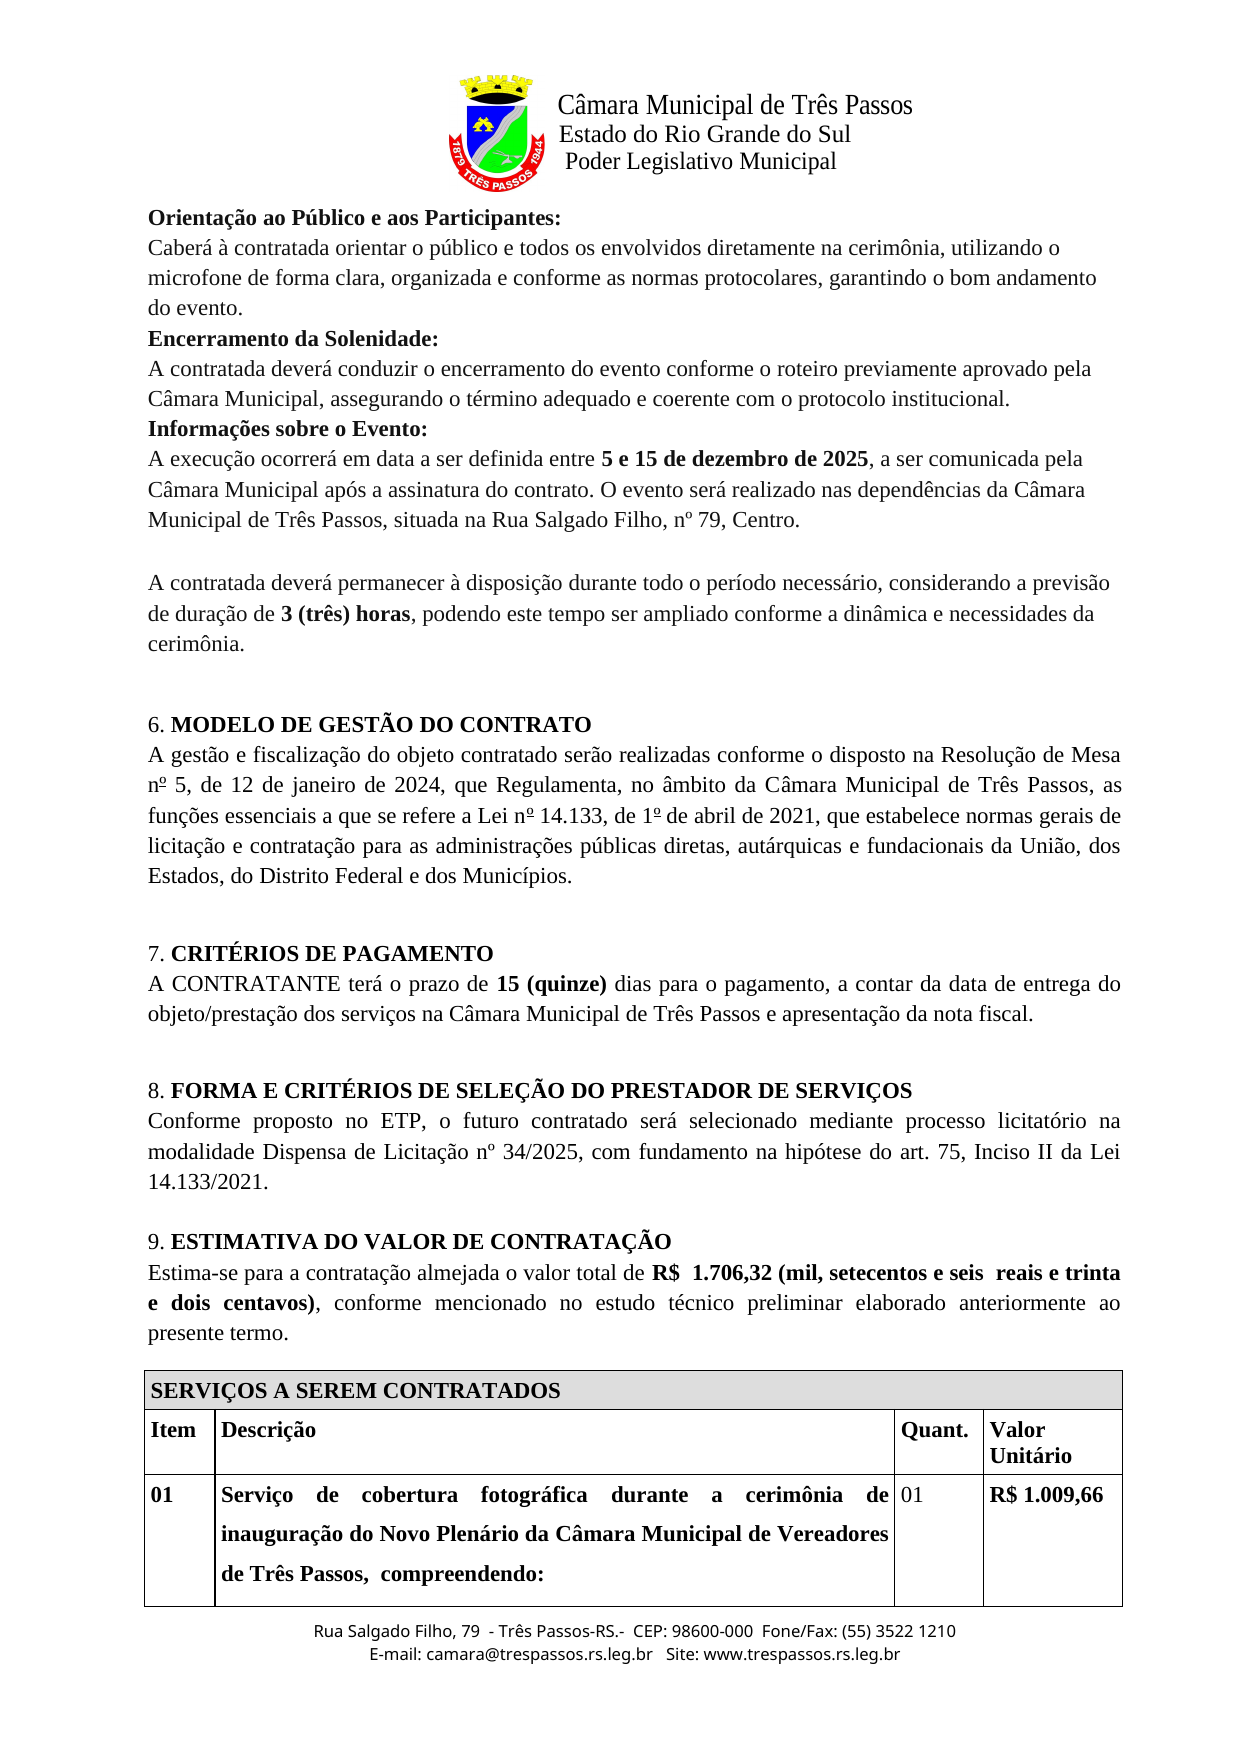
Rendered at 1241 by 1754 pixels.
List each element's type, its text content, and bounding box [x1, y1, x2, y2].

text Encerramento da Solenidade: A contratada deverá conduzir o encerramento do evento conforme o roteiro previamente aprovado pela Câmara Municipal, assegurando o término adequado e coerente com o protocolo institucional. [148, 324, 1122, 411]
table_cell Descrição [216, 1410, 894, 1474]
table_cell 01 [145, 1475, 214, 1606]
list A CONTRATANTE terá o prazo de 15 (quinze) dias para o pagamento, a contar da data de entrega do objeto/prestação dos serviços na Câmara Municipal de Três Passos e apresentação da nota fiscal. [148, 970, 1122, 1026]
text Informações sobre o Evento: A execução ocorrerá em data a ser definida entre 5 e 15 de dezembro de 2025, a ser comunicada pela Câmara Municipal após a assinatura do contrato. O evento será realizado nas dependências da Câmara Municipal de Três Passos, situada na Rua Salgado Filho, nº 79, Centro. [148, 415, 1122, 565]
list Estima-se para a contratação almejada o valor total de R$ 1.706,32 (mil, setecentos e seis reais e trinta e dois centavos), conforme mencionado no estudo técnico preliminar elaborado anteriormente ao presente termo. [148, 1259, 1122, 1345]
list 9. ESTIMATIVA DO VALOR DE CONTRATAÇÃO [148, 1228, 1122, 1255]
text A contratada deverá permanecer à disposição durante todo o período necessário, considerando a previsão de duração de 3 (três) horas, podendo este tempo ser ampliado conforme a dinâmica e necessidades da cerimônia. [148, 569, 1122, 656]
table_cell Serviço de cobertura fotográfica durante a cerimônia de inauguração do Novo Plenário da Câmara Municipal de Vereadores de Três Passos, compreendendo: O registro completo do evento, desde o momento de preparação e recepção de autoridades até o encerramento da solenidade; Captação de imagens digitais em alta resolução; Registro de momentos institucionais, autoridades, convidados e ambiente; Edição e tratamento básico das fotografias (correção de luz, contraste e enquadramento); Entrega de todas as imagens em formato digital, em mídia física (pen drive) e/ou via link eletrônico, devidamente organizadas. As imagens deverão ser disponibilizadas até às 10h do dia seguinte ao evento. Informações sobre a Cerimônia de Inauguração: Data de realização: Entre os dias 5 e 15 de dezembro de 2025 (a data de realização do evento será previamente acordada com a contratada posteriormente a assinatura do contrato). Local de realização: Câmara Municipal de Três Passos, situada na Rua Salgado Filho n.79, centro de Três Passos-RS. Previsão de duração do evento: 3 horas. A CONTRATADA deverá realizar a cobertura fotográfica durante toda a duração real do evento, desde o início até o encerramento oficial da cerimônia, independentemente de eventual ampliação ou redução do tempo inicialmente previsto. O prazo de 3 horas é apenas uma estimativa, podendo sofrer alterações conforme a dinâmica do evento, e a CONTRATADA deverá se adequar integralmente a tais variações, sem prejuízo da prestação do serviço. [216, 1475, 894, 1606]
table_cell Quant. [895, 1410, 983, 1474]
list Conforme proposto no ETP, o futuro contratado será selecionado mediante processo licitatório na modalidade Dispensa de Licitação nº 34/2025, com fundamento na hipótese do art. 75, Inciso II da Lei 14.133/2021. [148, 1108, 1122, 1194]
table_cell 01 [895, 1475, 983, 1606]
table_header SERVIÇOS A SEREM CONTRATADOS [145, 1371, 1122, 1409]
list A gestão e fiscalização do objeto contratado serão realizadas conforme o disposto na Resolução de Mesa nº 5, de 12 de janeiro de 2024, que Regulamenta, no âmbito da Câmara Municipal de Três Passos, as funções essenciais a que se refere a Lei nº 14.133, de 1º de abril de 2021, que estabelece normas gerais de licitação e contratação para as administrações públicas diretas, autárquicas e fundacionais da União, dos Estados, do Distrito Federal e dos Municípios. [148, 741, 1122, 888]
picture [449, 75, 545, 192]
list 6. MODELO DE GESTÃO DO CONTRATO [148, 711, 1122, 737]
list 8. FORMA E CRITÉRIOS DE SELEÇÃO DO PRESTADOR DE SERVIÇOS [148, 1077, 1122, 1104]
text Orientação ao Público e aos Participantes: Caberá à contratada orientar o público e todos os envolvidos diretamente na cerimônia, utilizando o microfone de forma clara, organizada e conforme as normas protocolares, garantindo o bom andamento do evento. [148, 204, 1122, 321]
table_cell Item [145, 1410, 214, 1474]
table_cell R$ 1.009,66 [984, 1475, 1122, 1606]
list 7. CRITÉRIOS DE PAGAMENTO [148, 939, 1122, 966]
table_cell Valor Unitário [984, 1410, 1122, 1474]
